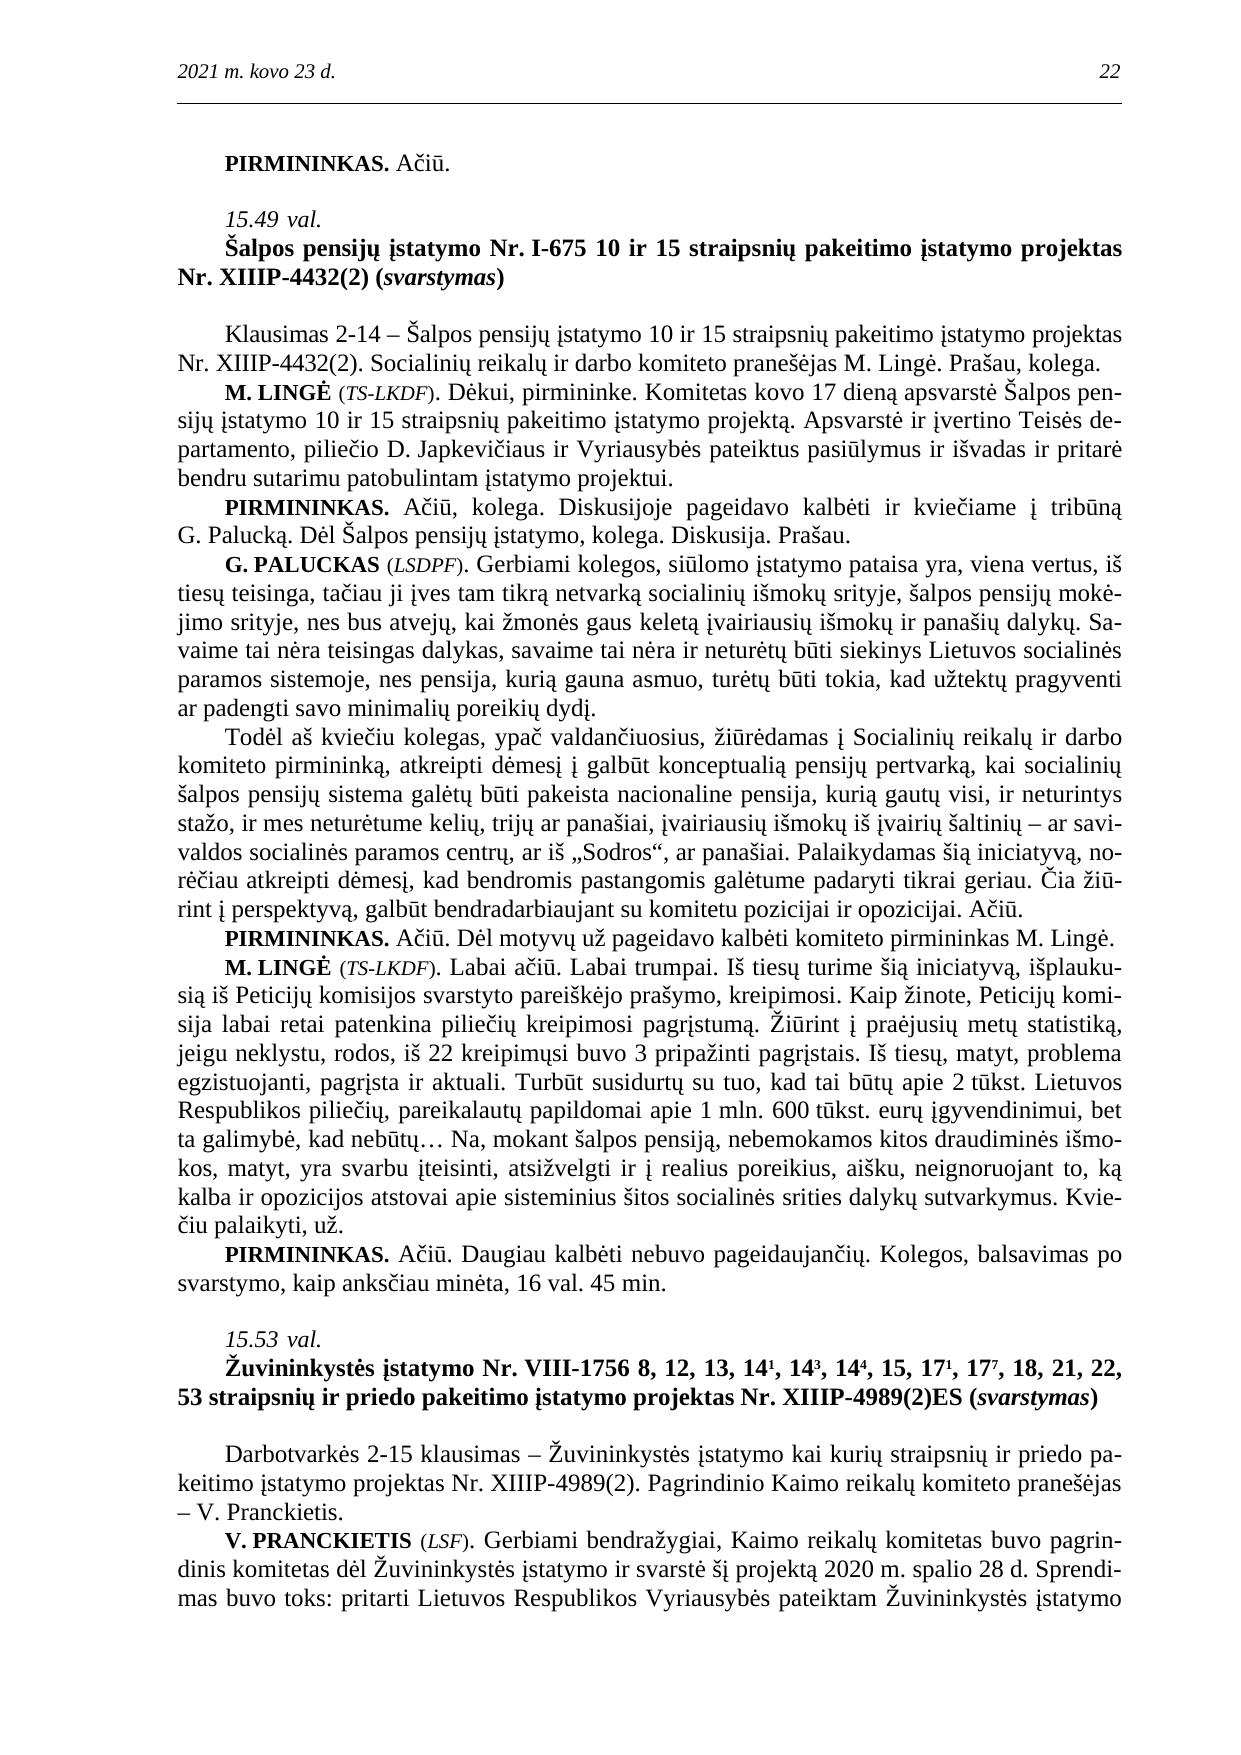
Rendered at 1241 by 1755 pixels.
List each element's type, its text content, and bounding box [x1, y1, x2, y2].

text PIRMININKAS. Ačiū, ko­le­ga. Dis­ku­si­jo­je pa­gei­da­vo kal­bė­ti ir kvie­čia­me į tri­bū­ną G. Pa­luc­ką. Dėl Šal­pos pen­si­jų įsta­ty­mo, ko­le­ga. Dis­ku­si­ja. Pra­šau. [177, 492, 1122, 549]
text V. PRANCKIETIS (LSF). Ger­bia­mi ben­dra­žy­giai, Kai­mo rei­ka­lų ko­mi­te­tas bu­vo pa­grin­di­nis ko­mi­te­tas dėl Žu­vi­nin­kys­tės įsta­ty­mo ir svars­tė šį pro­jek­tą 2020 m. spa­lio 28 d. Spren­di­mas bu­vo toks: pri­tar­ti Lie­tu­vos Res­pub­li­kos Vy­riau­sy­bės pa­teik­tam Žu­vi­nin­kys­tės įsta­ty­mo [177, 1525, 1122, 1612]
text 15.49 val. [224, 205, 1122, 233]
text M. LINGĖ (TS-LKDF). La­bai ačiū. La­bai trum­pai. Iš tie­sų tu­ri­me šią ini­cia­ty­vą, iš­plau­ku­sią iš Pe­ti­ci­jų ko­mi­si­jos svars­ty­to pa­reiš­kė­jo pra­šy­mo, krei­pi­mo­si. Kaip ži­no­te, Pe­ti­ci­jų ko­mi­si­ja la­bai re­tai pa­ten­ki­na pi­lie­čių krei­pi­mo­si pa­grįs­tu­mą. Žiū­rint į pra­ėju­sių me­tų sta­tis­ti­ką, jei­gu ne­klys­tu, ro­dos, iš 22 krei­pi­mų­si bu­vo 3 pri­pa­žin­ti pa­grįs­tais. Iš tie­sų, ma­tyt, pro­ble­ma eg­zis­tuo­jan­ti, pa­grįs­ta ir ak­tu­a­li. Tur­būt su­si­dur­tų su tuo, kad tai bū­tų apie 2 tūkst. Lie­tu­vos Res­pub­li­kos pi­lie­čių, pa­rei­ka­lau­tų pa­pil­do­mai apie 1 mln. 600 tūkst. eu­rų įgy­ven­di­ni­mui, bet ta ga­li­my­bė, kad ne­bū­tų… Na, mo­kant šal­pos pen­si­ją, ne­be­mo­ka­mos ki­tos drau­di­mi­nės iš­mo­kos, ma­tyt, yra svar­bu įtei­sin­ti, at­si­žvelg­ti ir į re­a­lius po­rei­kius, aiš­ku, ne­ig­no­ruo­jant to, ką kal­ba ir opo­zi­ci­jos at­sto­vai apie sis­te­mi­nius ši­tos so­cia­li­nės sri­ties da­ly­kų su­tvar­ky­mus. Kvie­čiu pa­lai­ky­ti, už. [177, 952, 1122, 1239]
text PIRMININKAS. Ačiū. [177, 148, 1122, 176]
text Klau­si­mas 2-14 – Šal­pos pen­si­jų įsta­ty­mo 10 ir 15 straips­nių pa­kei­ti­mo įsta­ty­mo pro­jek­tas Nr. XIIIP-4432(2). So­cia­li­nių rei­ka­lų ir dar­bo ko­mi­te­to pra­ne­šė­jas M. Lin­gė. Pra­šau, ko­le­ga. [177, 319, 1122, 377]
text To­dėl aš kvie­čiu ko­le­gas, ypač val­dan­čiuo­sius, žiū­rė­da­mas į So­cia­li­nių rei­ka­lų ir dar­bo ko­mi­te­to pir­mi­nin­ką, at­kreip­ti dė­me­sį į gal­būt kon­cep­tu­a­lią pen­si­jų per­tvar­ką, kai so­cia­li­nių šal­pos pen­si­jų sis­te­ma ga­lė­tų bū­ti pa­keis­ta na­cio­na­li­ne pen­si­ja, ku­rią gau­tų vi­si, ir ne­tu­rin­tys sta­žo, ir mes ne­tu­rė­tu­me ke­lių, tri­jų ar pa­na­šiai, įvai­riau­sių iš­mo­kų iš įvai­rių šal­ti­nių – ar sa­vi­val­dos so­cia­li­nės pa­ra­mos cen­trų, ar iš „Sod­ros“, ar pa­na­šiai. Pa­lai­ky­da­mas šią ini­cia­ty­vą, no­rė­čiau at­kreip­ti dė­me­sį, kad ben­dro­mis pa­stan­go­mis ga­lė­tu­me pa­da­ry­ti tik­rai ge­riau. Čia žiū­rint į per­spek­ty­vą, gal­būt ben­dra­dar­biau­jant su ko­mi­te­tu po­zi­ci­jai ir opo­zi­ci­jai. Ačiū. [177, 722, 1122, 923]
text PIRMININKAS. Ačiū. Dau­giau kal­bė­ti ne­bu­vo pa­gei­dau­jan­čių. Ko­le­gos, bal­sa­vi­mas po svars­ty­mo, kaip anks­čiau mi­nė­ta, 16 val. 45 min. [177, 1239, 1122, 1297]
text M. LINGĖ (TS-LKDF). Dė­kui, pir­mi­nin­ke. Ko­mi­te­tas ko­vo 17 die­ną ap­svars­tė Šal­pos pen­si­jų įsta­ty­mo 10 ir 15 straips­nių pa­kei­ti­mo įsta­ty­mo pro­jek­tą. Ap­svars­tė ir įver­ti­no Tei­sės de­par­ta­men­to, pi­lie­čio D. Jap­ke­vi­čiaus ir Vy­riau­sy­bės pa­teik­tus pa­siū­ly­mus ir iš­va­das ir pri­ta­rė ben­dru su­ta­ri­mu pa­to­bu­lin­tam įsta­ty­mo pro­jek­tui. [177, 377, 1122, 492]
text G. PALUCKAS (LSDPF). Ger­bia­mi ko­le­gos, siū­lo­mo įsta­ty­mo pa­tai­sa yra, vie­na ver­tus, iš tie­sų tei­sin­ga, ta­čiau ji įves tam tik­rą ne­tvar­ką so­cia­li­nių iš­mo­kų sri­ty­je, šal­pos pen­si­jų mo­kė­ji­mo sri­ty­je, nes bus at­ve­jų, kai žmo­nės gaus ke­le­tą įvai­riau­sių iš­mo­kų ir pa­na­šių da­ly­kų. Sa­vai­me tai nė­ra tei­sin­gas da­ly­kas, sa­vai­me tai nė­ra ir ne­tu­rė­tų bū­ti sie­ki­nys Lie­tu­vos so­cia­li­nės pa­ra­mos sis­te­mo­je, nes pen­si­ja, ku­rią gau­na as­muo, tu­rė­tų bū­ti to­kia, kad už­tek­tų pra­gy­ven­ti ar pa­deng­ti sa­vo mi­ni­ma­lių po­rei­kių dy­dį. [177, 549, 1122, 722]
text Šal­pos pen­si­jų įsta­ty­mo Nr. I-675 10 ir 15 straips­nių pa­kei­ti­mo įsta­ty­mo pro­jek­tas Nr. XIIIP-4432(2) (svars­ty­mas) [177, 233, 1122, 290]
text Dar­bo­tvarkės 2-15 klau­si­mas – Žu­vi­nin­kys­tės įsta­ty­mo kai ku­rių straips­nių ir prie­do pa­kei­ti­mo įsta­ty­mo pro­jek­tas Nr. XIIIP-4989(2). Pa­grin­di­nio Kai­mo rei­ka­lų ko­mi­te­to pra­ne­šė­jas – V. Pranc­kie­tis. [177, 1439, 1122, 1525]
text Žu­vi­nin­kys­tės įsta­ty­mo Nr. VIII-1756 8, 12, 13, 141, 143, 144, 15, 171, 177, 18, 21, 22, 53 straips­nių ir prie­do pa­kei­ti­mo įsta­ty­mo pro­jek­tas Nr. XIIIP-4989(2)ES (svars­ty­mas) [177, 1353, 1122, 1410]
text PIRMININKAS. Ačiū. Dėl mo­ty­vų už pa­gei­da­vo kal­bė­ti ko­mi­te­to pir­mi­nin­kas M. Lin­gė. [177, 923, 1122, 952]
text 15.53 val. [224, 1325, 1122, 1353]
